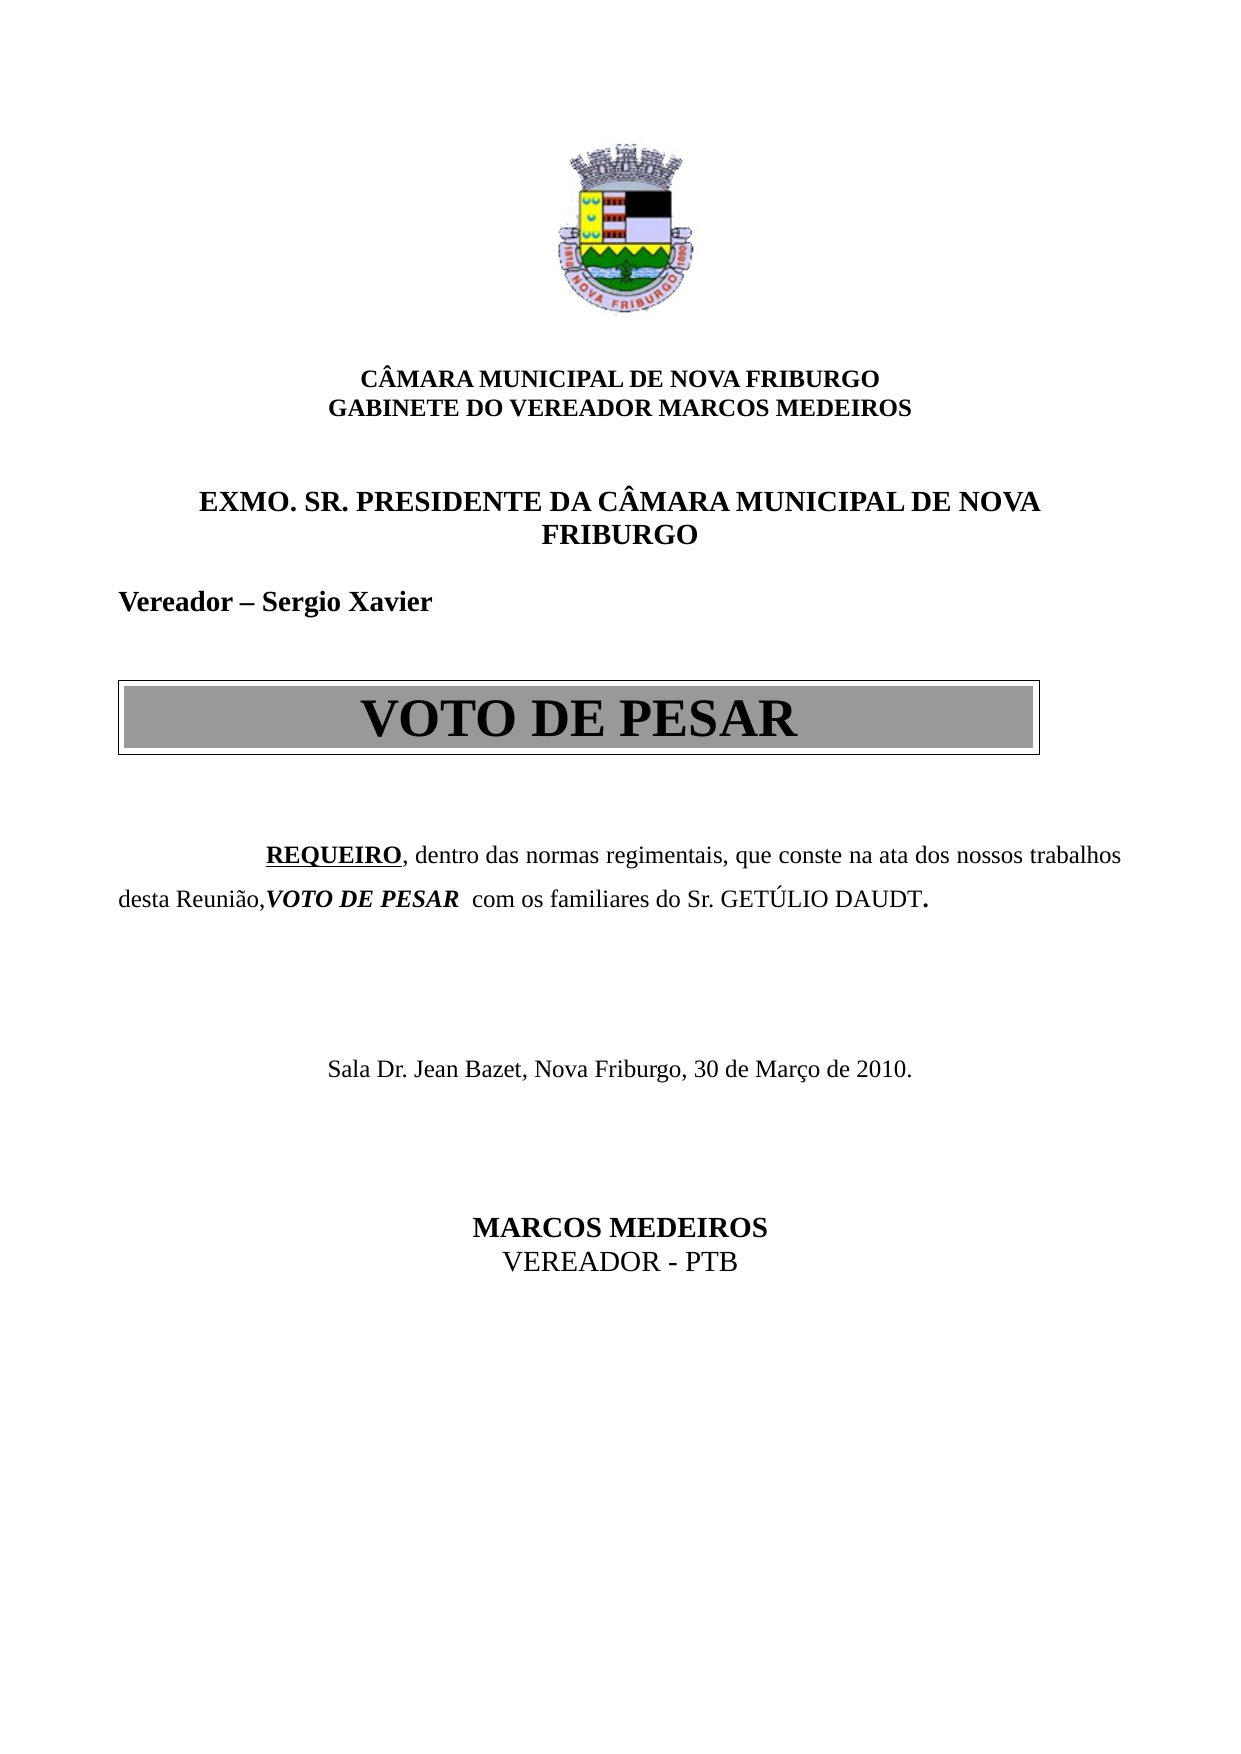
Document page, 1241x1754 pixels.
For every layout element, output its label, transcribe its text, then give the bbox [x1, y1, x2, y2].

text GABINETE DO VEREADOR MARCOS MEDEIROS [118, 393, 1122, 422]
text EXMO. SR. PRESIDENTE DA CÂMARA MUNICIPAL DE NOVA FRIBURGO [118, 484, 1122, 551]
text VEREADOR - PTB [118, 1244, 1122, 1278]
table_header VOTO DE PESAR [119, 681, 1039, 754]
text CÂMARA MUNICIPAL DE NOVA FRIBURGO [118, 364, 1122, 393]
picture [537, 127, 703, 327]
text Vereador – Sergio Xavier [118, 584, 1122, 618]
text MARCOS MEDEIROS [118, 1211, 1122, 1244]
text Sala Dr. Jean Bazet, Nova Friburgo, 30 de Março de 2010. [118, 1054, 1122, 1083]
text REQUEIRO, dentro das normas regimentais, que conste na ata dos nossos trabalhos desta Reunião,VOTO DE PESAR com os familiares do Sr. GETÚLIO DAUDT. [118, 841, 1122, 912]
